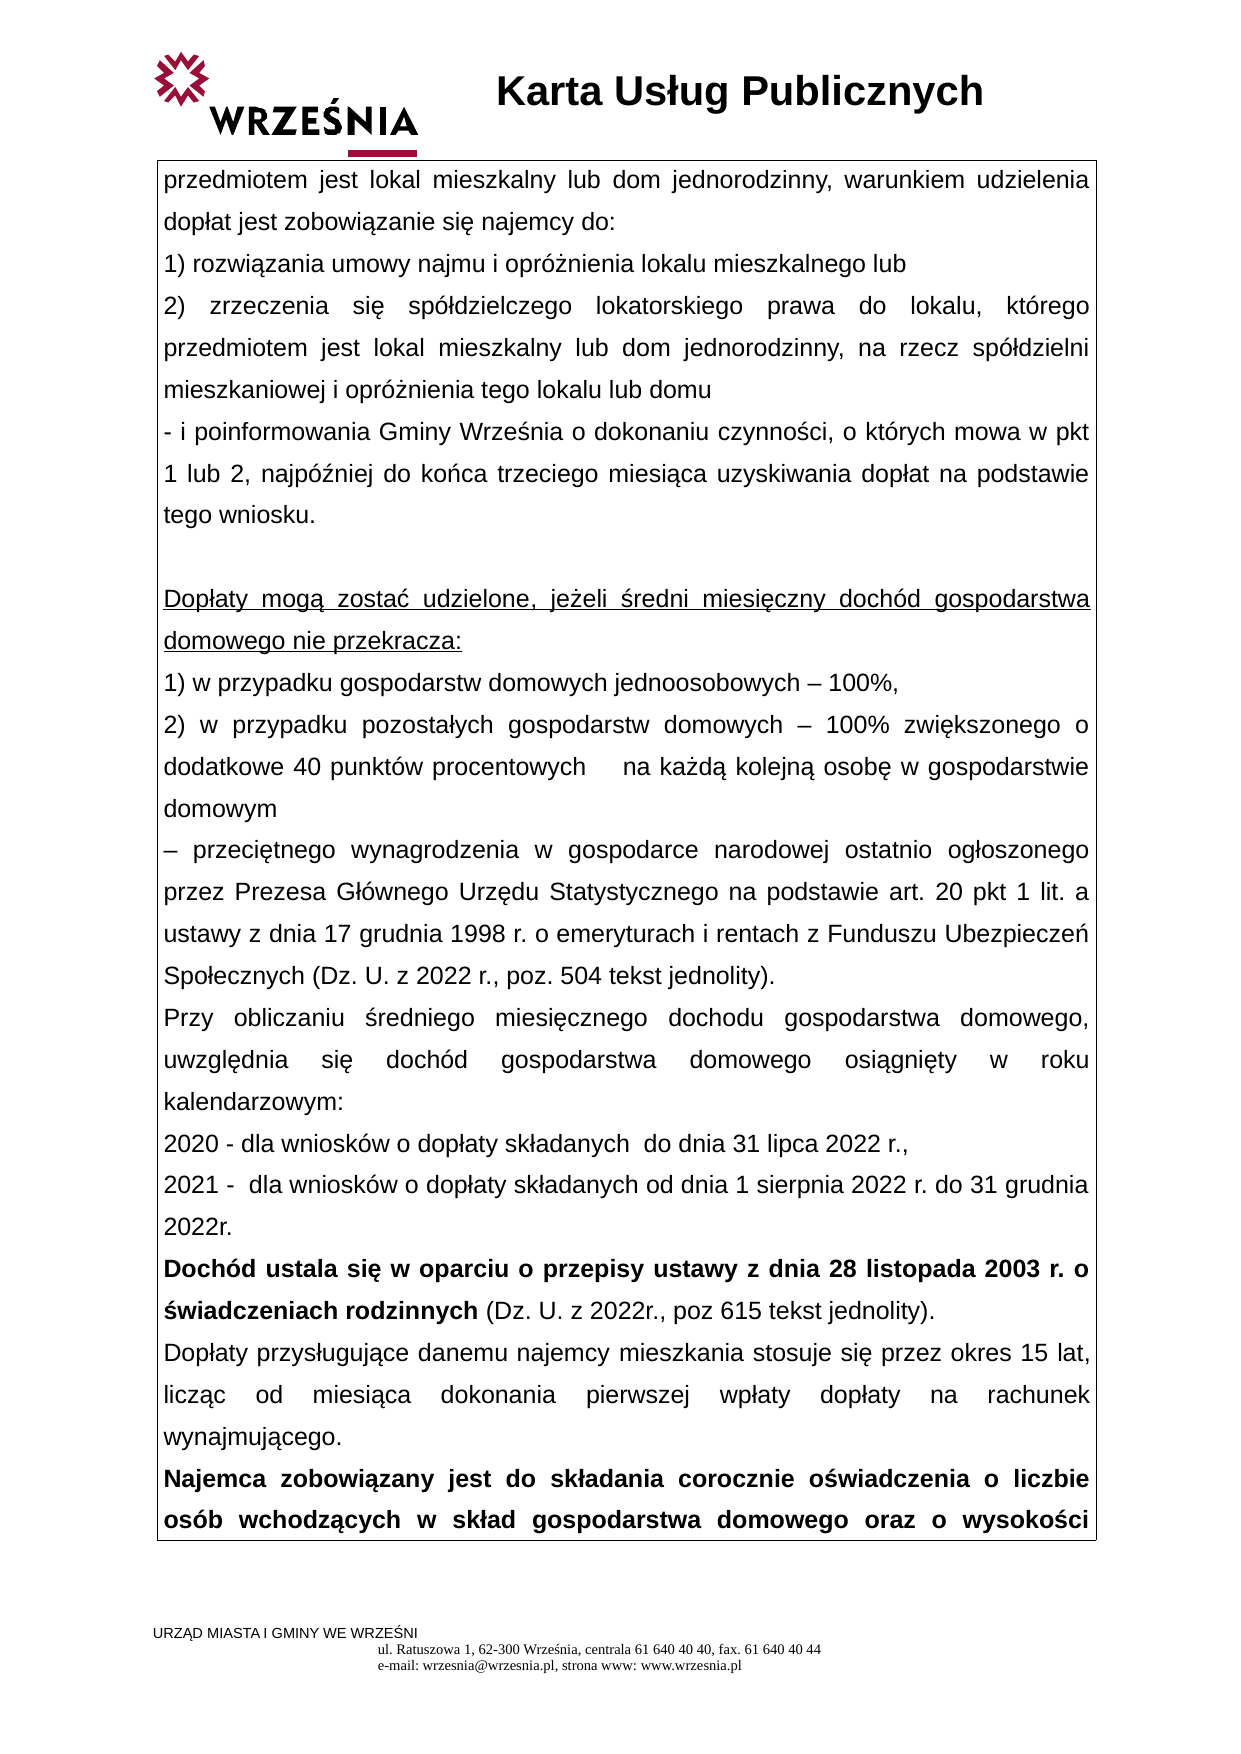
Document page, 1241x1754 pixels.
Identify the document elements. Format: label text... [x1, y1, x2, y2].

table_cell przedmiotem jest lokal mieszkalny lub dom jednorodzinny, warunkiem udzielenia dopłat jest zobowiązanie się najemcy do: 1) rozwiązania umowy najmu i opróżnienia lokalu mieszkalnego lub 2) zrzeczenia się spółdzielczego lokatorskiego prawa do lokalu, którego przedmiotem jest lokal mieszkalny lub dom jednorodzinny, na rzecz spółdzielni mieszkaniowej i opróżnienia tego lokalu lub domu - i poinformowania Gminy Września o dokonaniu czynności, o których mowa w pkt 1 lub 2, najpóźniej do końca trzeciego miesiąca uzyskiwania dopłat na podstawie tego wniosku. Dopłaty mogą zostać udzielone, jeżeli średni miesięczny dochód gospodarstwa domowego nie przekracza: 1) w przypadku gospodarstw domowych jednoosobowych – 100%, 2) w przypadku pozostałych gospodarstw domowych – 100% zwiększonego o dodatkowe 40 punktów procentowych na każdą kolejną osobę w gospodarstwie domowym – przeciętnego wynagrodzenia w gospodarce narodowej ostatnio ogłoszonego przez Prezesa Głównego Urzędu Statystycznego na podstawie art. 20 pkt 1 lit. a ustawy z dnia 17 grudnia 1998 r. o emeryturach i rentach z Funduszu Ubezpieczeń Społecznych (Dz. U. z 2022 r., poz. 504 tekst jednolity). Przy obliczaniu średniego miesięcznego dochodu gospodarstwa domowego, uwzględnia się dochód gospodarstwa domowego osiągnięty w roku kalendarzowym: 2020 - dla wniosków o dopłaty składanych do dnia 31 lipca 2022 r., 2021 - dla wniosków o dopłaty składanych od dnia 1 sierpnia 2022 r. do 31 grudnia 2022r. Dochód ustala się w oparciu o przepisy ustawy z dnia 28 listopada 2003 r. o świadczeniach rodzinnych (Dz. U. z 2022r., poz 615 tekst jednolity). Dopłaty przysługujące danemu najemcy mieszkania stosuje się przez okres 15 lat, licząc od miesiąca dokonania pierwszej wpłaty dopłaty na rachunek wynajmującego. Najemca zobowiązany jest do składania corocznie oświadczenia o liczbie osób wchodzących w skład gospodarstwa domowego oraz o wysokości [158, 161, 1096, 1540]
